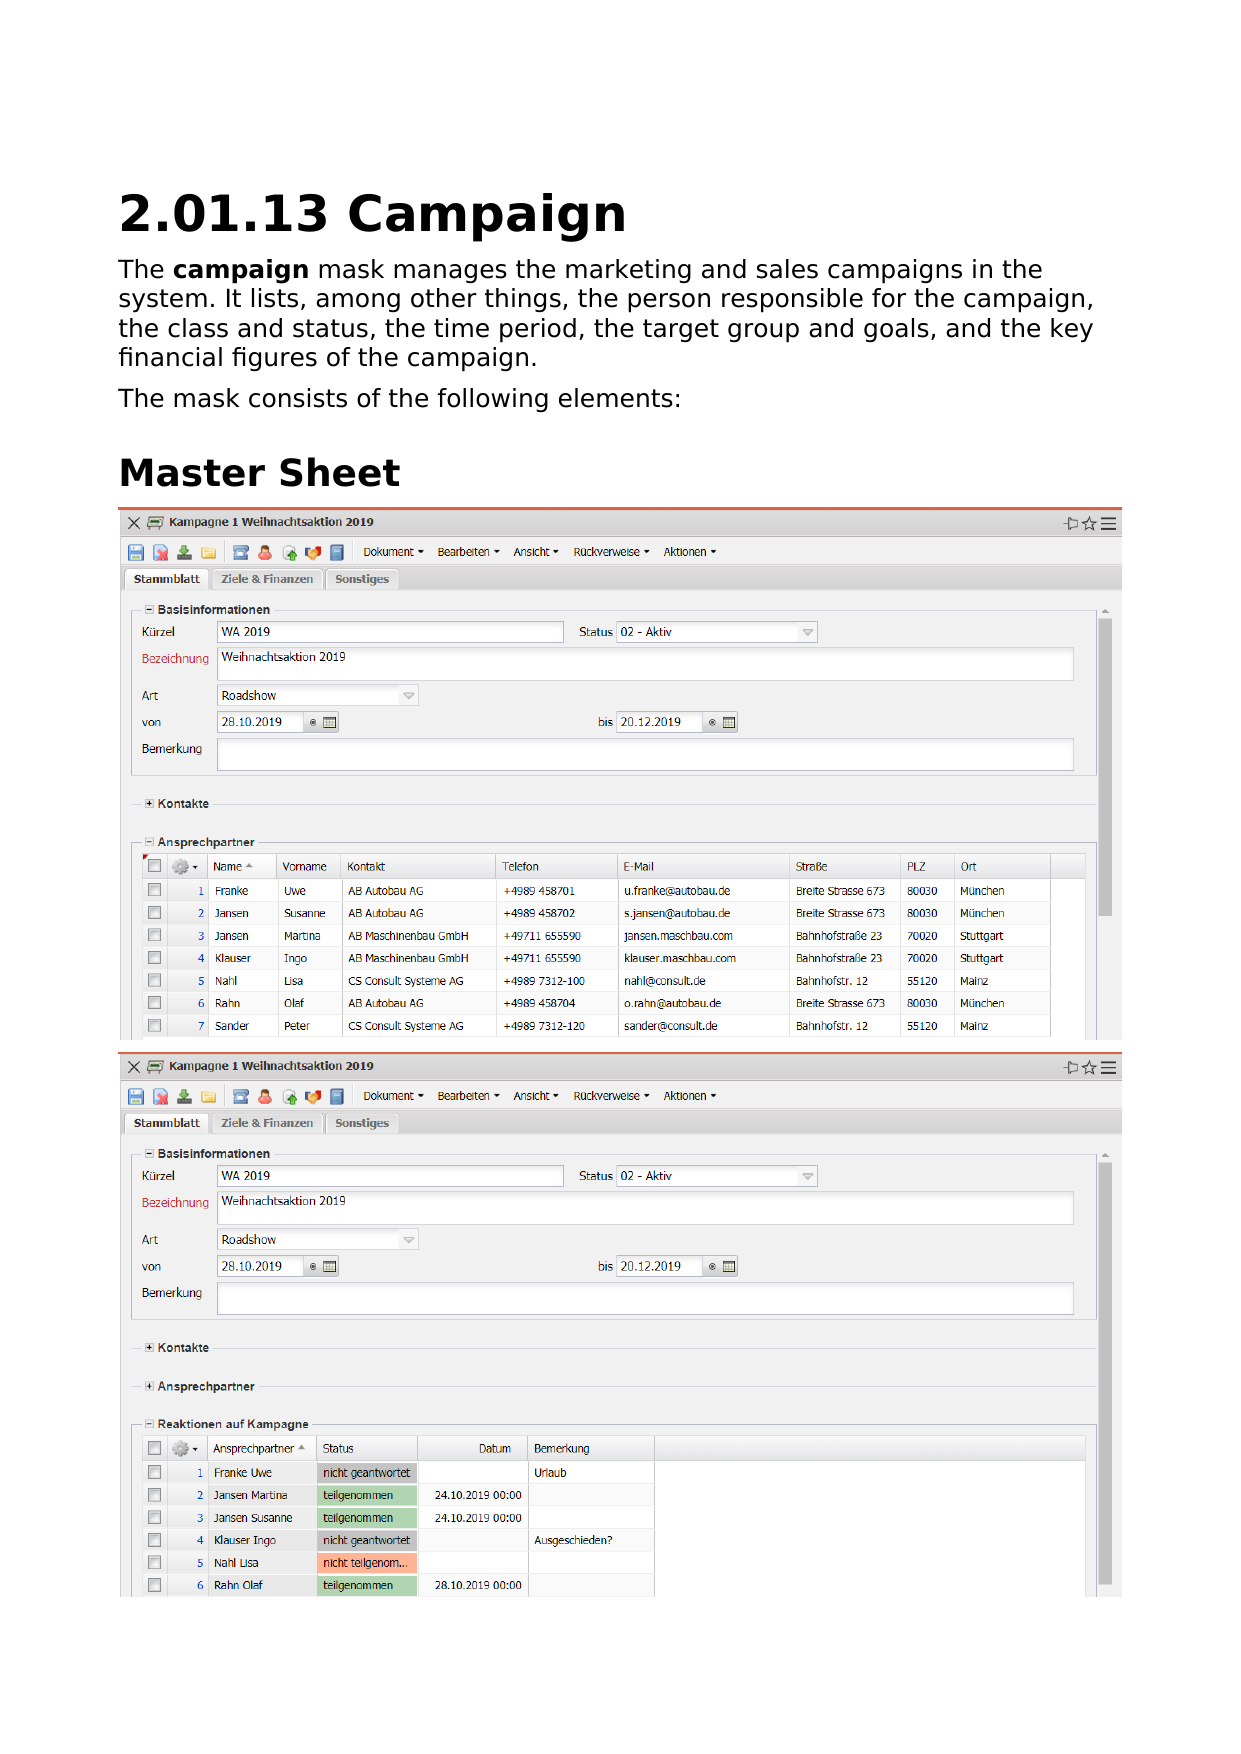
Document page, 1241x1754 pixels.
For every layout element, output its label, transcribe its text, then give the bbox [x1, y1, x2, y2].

text The campaign mask manages the marketing and sales campaigns in the system. It lists, among other things, the person responsible for the campaign, the class and status, the time period, the target group and goals, and the key financial figures of the campaign. [118, 256, 1122, 372]
subtitle 2.01.13 Campaign [118, 185, 1122, 243]
text The mask consists of the following elements: [118, 385, 1122, 414]
picture [118, 507, 1123, 1040]
picture [118, 1052, 1123, 1597]
subtitle Master Sheet [118, 451, 1122, 495]
